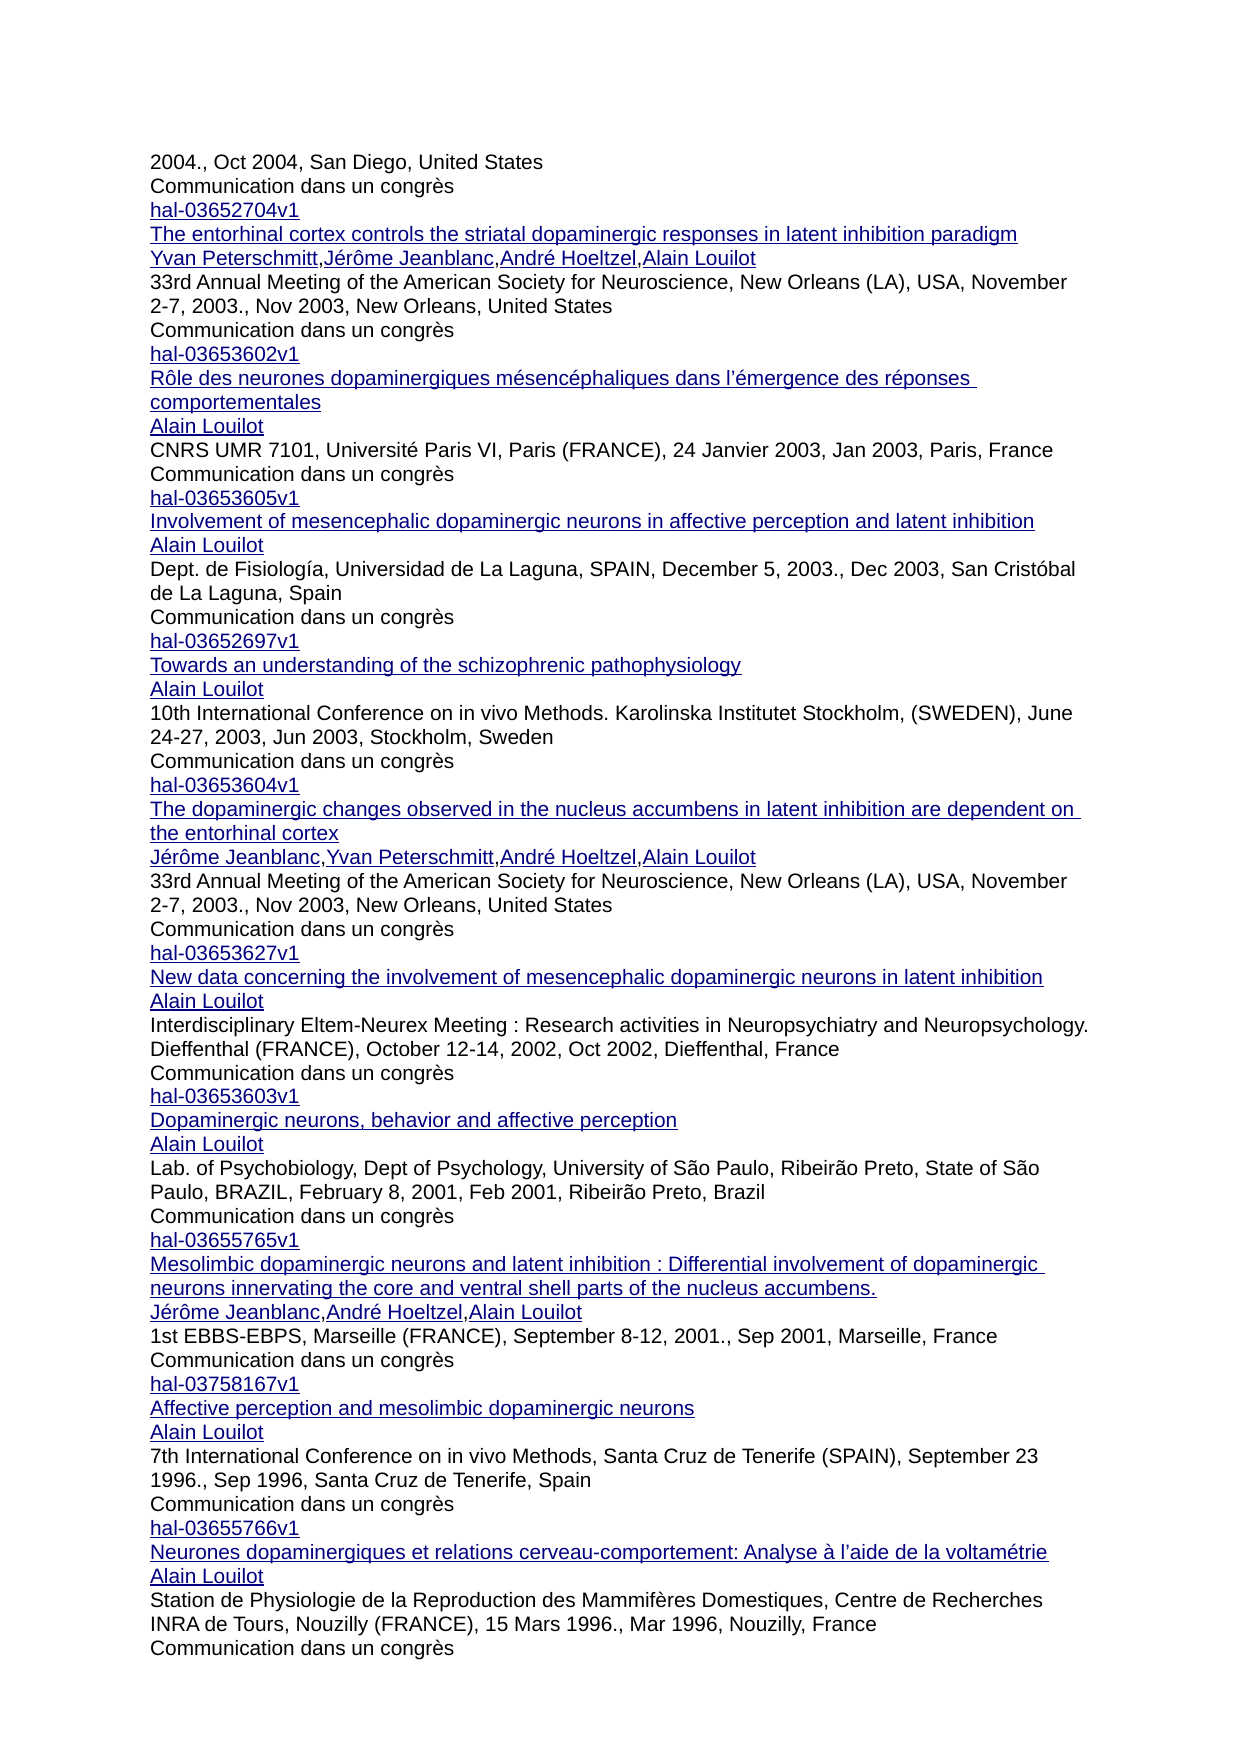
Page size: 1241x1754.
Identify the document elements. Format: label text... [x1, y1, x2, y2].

table_cell 2004., Oct 2004, San Diego, United States Communication dans un congrès hal-03652704v1 [150, 150, 1090, 222]
table_cell Rôle des neurones dopaminergiques mésencéphaliques dans l’émergence des réponses comportementales Alain Louilot CNRS UMR 7101, Université Paris VI, Paris (FRANCE), 24 Janvier 2003, Jan 2003, Paris, France Communication dans un congrès hal-03653605v1 [150, 366, 1090, 509]
table_cell New data concerning the involvement of mesencephalic dopaminergic neurons in latent inhibition Alain Louilot Interdisciplinary Eltem-Neurex Meeting : Research activities in Neuropsychiatry and Neuropsychology. Dieffenthal (FRANCE), October 12-14, 2002, Oct 2002, Dieffenthal, France Communication dans un congrès hal-03653603v1 [150, 965, 1090, 1108]
table_cell Neurones dopaminergiques et relations cerveau-comportement: Analyse à l’aide de la voltamétrie Alain Louilot Station de Physiologie de la Reproduction des Mammifères Domestiques, Centre de Recherches INRA de Tours, Nouzilly (FRANCE), 15 Mars 1996., Mar 1996, Nouzilly, France Communication dans un congrès [150, 1540, 1090, 1659]
table_cell The dopaminergic changes observed in the nucleus accumbens in latent inhibition are dependent on the entorhinal cortex Jérôme Jeanblanc,Yvan Peterschmitt,André Hoeltzel,Alain Louilot 33rd Annual Meeting of the American Society for Neuroscience, New Orleans (LA), USA, November 2-7, 2003., Nov 2003, New Orleans, United States Communication dans un congrès hal-03653627v1 [150, 797, 1090, 964]
table_cell Affective perception and mesolimbic dopaminergic neurons Alain Louilot 7th International Conference on in vivo Methods, Santa Cruz de Tenerife (SPAIN), September 23 1996., Sep 1996, Santa Cruz de Tenerife, Spain Communication dans un congrès hal-03655766v1 [150, 1396, 1090, 1539]
table_cell Involvement of mesencephalic dopaminergic neurons in affective perception and latent inhibition Alain Louilot Dept. de Fisiología, Universidad de La Laguna, SPAIN, December 5, 2003., Dec 2003, San Cristóbal de La Laguna, Spain Communication dans un congrès hal-03652697v1 [150, 509, 1090, 653]
table_cell Towards an understanding of the schizophrenic pathophysiology Alain Louilot 10th International Conference on in vivo Methods. Karolinska Institutet Stockholm, (SWEDEN), June 24-27, 2003, Jun 2003, Stockholm, Sweden Communication dans un congrès hal-03653604v1 [150, 653, 1090, 797]
table_cell Dopaminergic neurons, behavior and affective perception Alain Louilot Lab. of Psychobiology, Dept of Psychology, University of São Paulo, Ribeirão Preto, State of São Paulo, BRAZIL, February 8, 2001, Feb 2001, Ribeirão Preto, Brazil Communication dans un congrès hal-03655765v1 [150, 1108, 1090, 1252]
table_cell The entorhinal cortex controls the striatal dopaminergic responses in latent inhibition paradigm Yvan Peterschmitt,Jérôme Jeanblanc,André Hoeltzel,Alain Louilot 33rd Annual Meeting of the American Society for Neuroscience, New Orleans (LA), USA, November 2-7, 2003., Nov 2003, New Orleans, United States Communication dans un congrès hal-03653602v1 [150, 222, 1090, 366]
table_cell Mesolimbic dopaminergic neurons and latent inhibition : Differential involvement of dopaminergic neurons innervating the core and ventral shell parts of the nucleus accumbens. Jérôme Jeanblanc,André Hoeltzel,Alain Louilot 1st EBBS-EBPS, Marseille (FRANCE), September 8-12, 2001., Sep 2001, Marseille, France Communication dans un congrès hal-03758167v1 [150, 1252, 1090, 1396]
